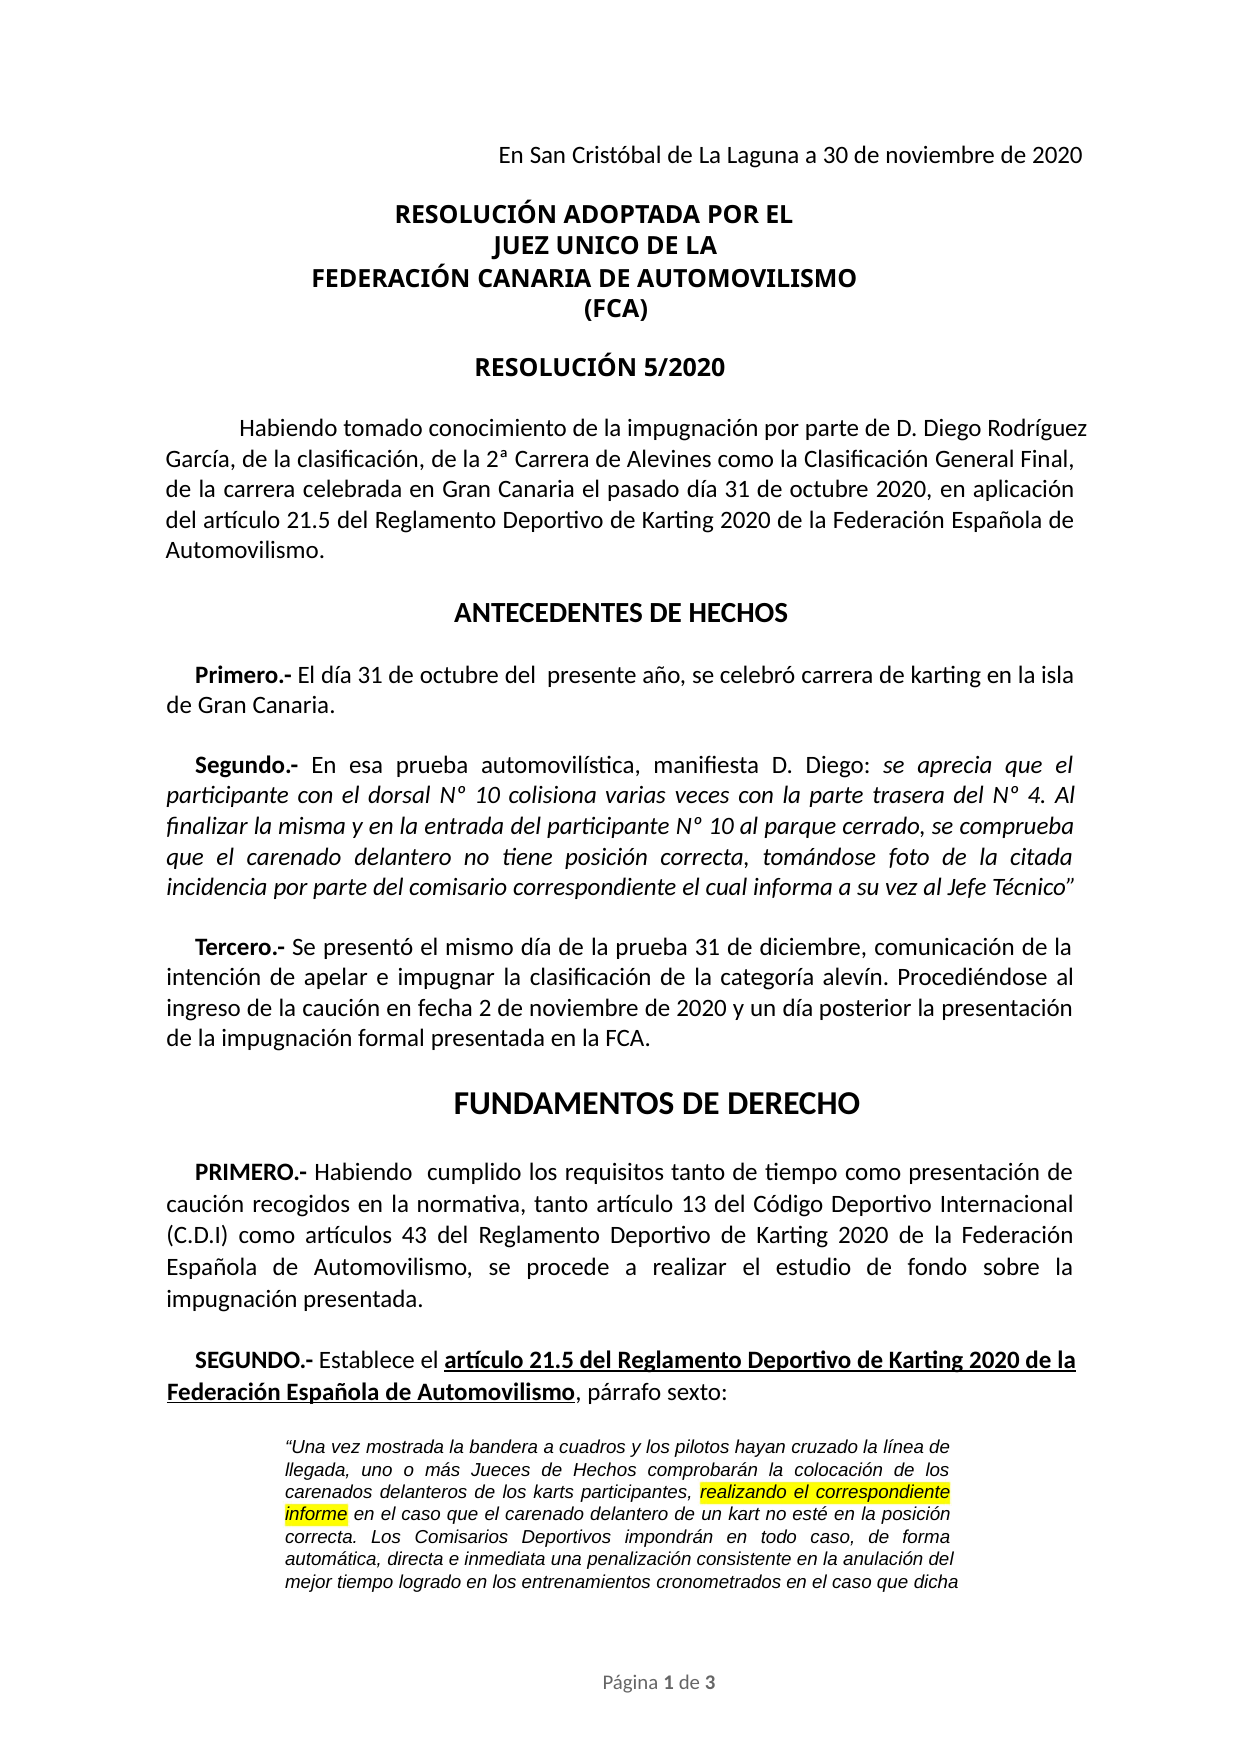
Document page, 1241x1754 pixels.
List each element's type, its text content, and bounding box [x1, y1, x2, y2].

text Habiendo tomado conocimiento de la impugnación por parte de D. Diego Rodríguez [239, 412, 1102, 443]
text incidencia por parte del comisario correspondiente el cual informa a su vez al Jefe Técnico” [166, 871, 1102, 901]
text RESOLUCIÓN ADOPTADA POR EL [394, 199, 962, 230]
text mejor tiempo logrado en los entrenamientos cronometrados en el caso que dicha [285, 1571, 974, 1592]
text del artículo 21.5 del Reglamento Deportivo de Karting 2020 de la Federación Española de [165, 504, 1102, 534]
text JUEZ UNICO DE LA [493, 230, 962, 260]
text (C.D.I) como artículos 43 del Reglamento Deportivo de Karting 2020 de la Federación [166, 1219, 1101, 1250]
text SEGUNDO.- Establece el artículo 21.5 del Reglamento Deportivo de Karting 2020 de la [195, 1344, 1101, 1374]
text PRIMERO.- Habiendo cumplido los requisitos tanto de tiempo como presentación de [195, 1156, 1101, 1187]
text llegada, uno o más Jueces de Hechos comprobarán la colocación de los [285, 1459, 974, 1480]
text Automovilismo. [165, 534, 1102, 564]
text impugnación presentada. [166, 1283, 1101, 1313]
text de la carrera celebrada en Gran Canaria el pasado día 31 de octubre 2020, en aplicación [165, 473, 1102, 504]
text “ [285, 1437, 291, 1458]
text caución recogidos en la normativa, tanto artículo 13 del Código Deportivo Internacional [166, 1188, 1101, 1218]
text intención de apelar e impugnar la clasificación de la categoría alevín. Procediéndose al [166, 961, 1101, 992]
text correcta. Los Comisarios Deportivos impondrán en todo caso, de forma [285, 1527, 974, 1548]
text finalizar la misma y en la entrada del participante Nº 10 al parque cerrado, se comprueba [166, 810, 1102, 841]
text Española de Automovilismo, se procede a realizar el estudio de fondo sobre la [166, 1251, 1101, 1282]
text Federación Española de Automovilismo, párrafo sexto: [167, 1376, 1101, 1406]
text ANTECEDENTES DE HECHOS [454, 594, 814, 630]
text de la impugnación formal presentada en la FCA. [166, 1022, 1101, 1052]
text de Gran Canaria. [166, 689, 1102, 719]
text ingreso de la caución en fecha 2 de noviembre de 2020 y un día posterior la presentación [166, 992, 1101, 1022]
text informe en el caso que el carenado delantero de un kart no esté en la posición [285, 1504, 974, 1525]
text FEDERACIÓN CANARIA DE AUTOMOVILISMO [311, 263, 962, 293]
text que el carenado delantero no tiene posición correcta, tomándose foto de la citada [166, 841, 1102, 871]
text (FCA) [584, 293, 962, 324]
text Tercero.- Se presentó el mismo día de la prueba 31 de diciembre, comunicación de la [195, 931, 1101, 961]
text García, de la clasificación, de la 2ª Carrera de Alevines como la Clasificación General Final, [165, 443, 1102, 473]
text automática, directa e inmediata una penalización consistente en la anulación del [285, 1549, 974, 1570]
text Primero.- El día 31 de octubre del presente año, se celebró carrera de karting en la isla [195, 659, 1102, 689]
text Página 1 de 3 [602, 1669, 740, 1694]
text En San Cristóbal de La Laguna a 30 de noviembre de 2020 [498, 139, 1107, 170]
text Una vez mostrada la bandera a cuadros y los pilotos hayan cruzado la línea de [291, 1437, 974, 1458]
text carenados delanteros de los karts participantes, realizando el correspondiente [285, 1482, 974, 1503]
text FUNDAMENTOS DE DERECHO [454, 1082, 886, 1122]
text RESOLUCIÓN 5/2020 [474, 353, 800, 383]
text participante con el dorsal Nº 10 colisiona varias veces con la parte trasera del Nº 4. Al [166, 779, 1102, 810]
text Segundo.- En esa prueba automovilística, manifiesta D. Diego: se aprecia que el [195, 749, 1102, 779]
